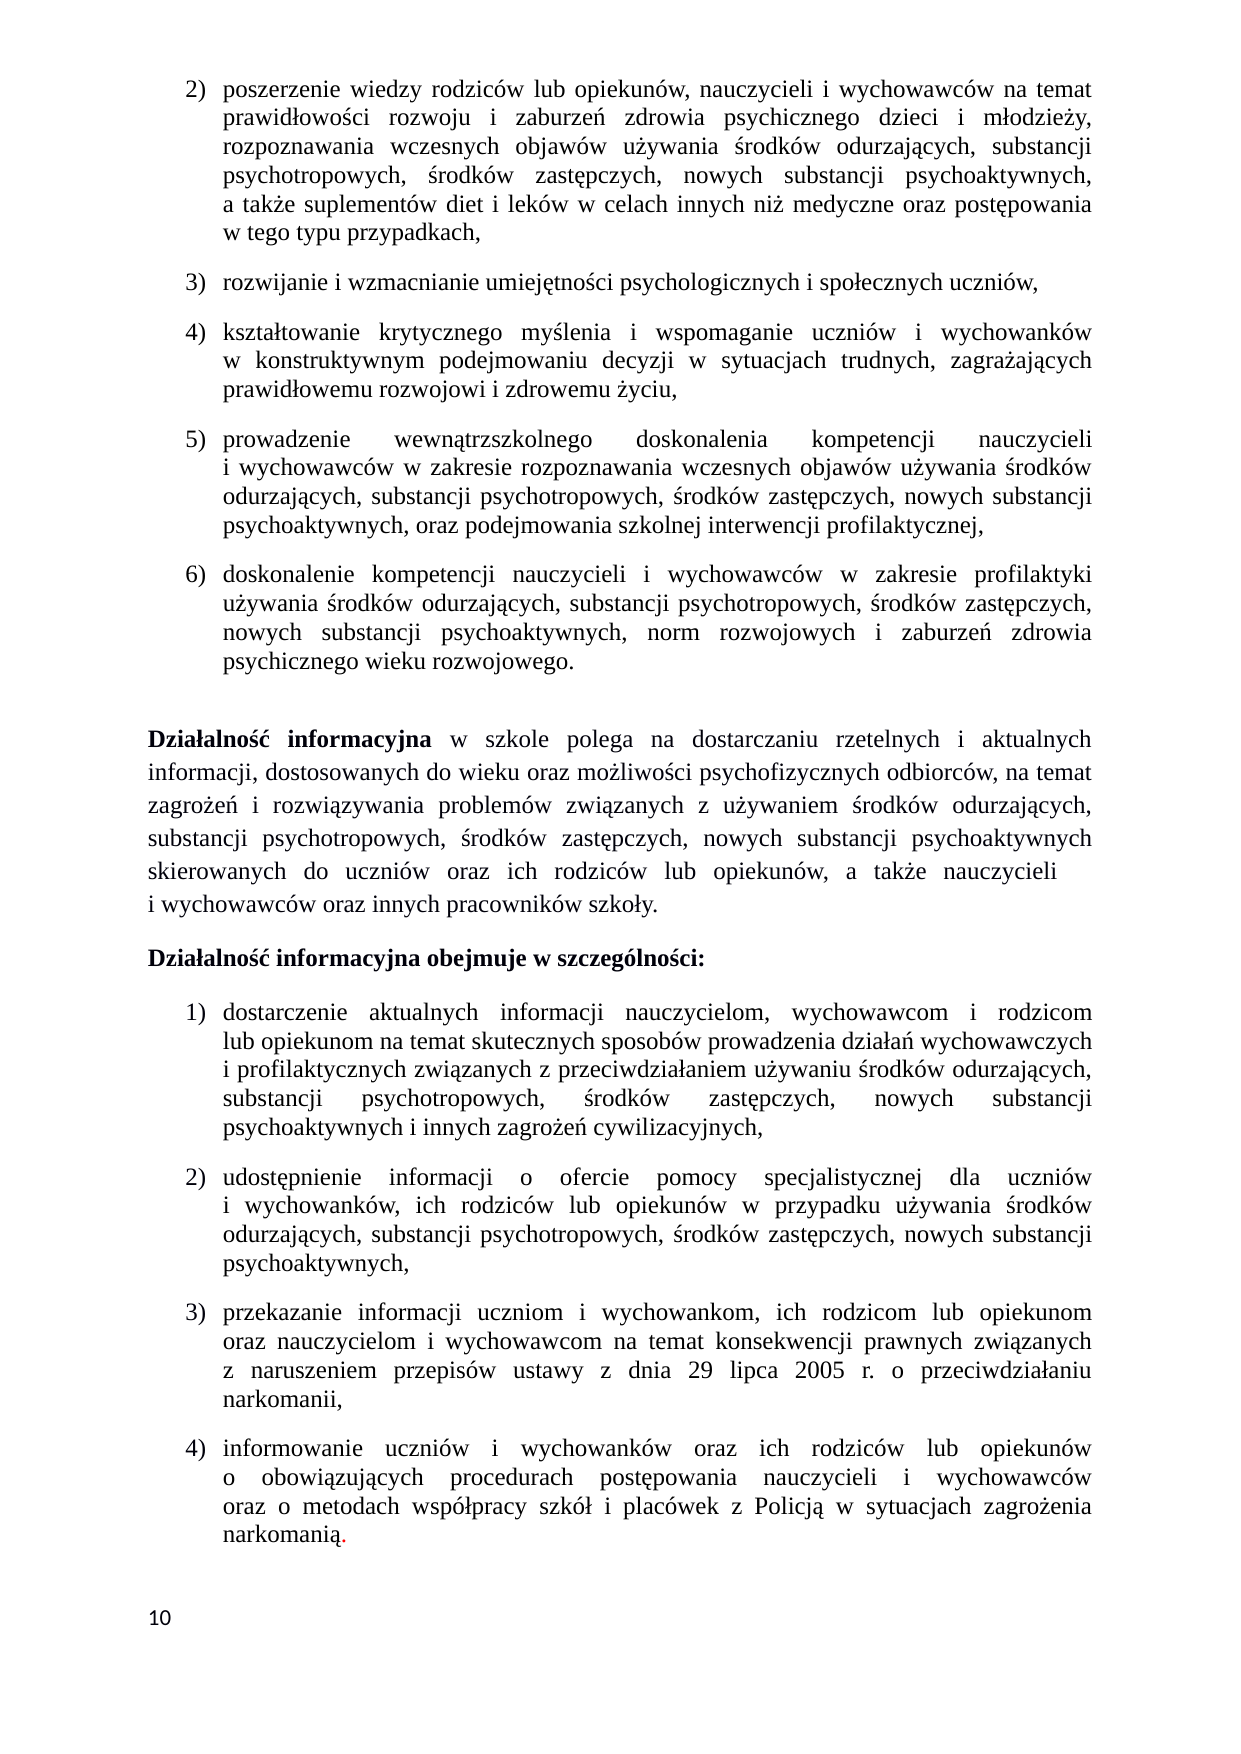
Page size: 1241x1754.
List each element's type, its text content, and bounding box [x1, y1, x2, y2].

text Działalność informacyjna w szkole polega na dostarczaniu rzetelnych i aktualnych informacji, dostosowanych do wieku oraz możliwości psychofizycznych odbiorców, na temat zagrożeń i rozwiązywania problemów związanych z używaniem środków odurzających, substancji psychotropowych, środków zastępczych, nowych substancji psychoaktywnych skierowanych do uczniów oraz ich rodziców lub opiekunów, a także nauczycieli i wychowawców oraz innych pracowników szkoły. [148, 724, 1093, 918]
list informowanie uczniów i wychowanków oraz ich rodziców lub opiekunów o obowiązujących procedurach postępowania nauczycieli i wychowawców oraz o metodach współpracy szkół i placówek z Policją w sytuacjach zagrożenia narkomanią. [185, 1433, 1093, 1548]
list rozwijanie i wzmacnianie umiejętności psychologicznych i społecznych uczniów, [185, 267, 1093, 296]
list poszerzenie wiedzy rodziców lub opiekunów, nauczycieli i wychowawców na temat prawidłowości rozwoju i zaburzeń zdrowia psychicznego dzieci i młodzieży, rozpoznawania wczesnych objawów używania środków odurzających, substancji psychotropowych, środków zastępczych, nowych substancji psychoaktywnych, a także suplementów diet i leków w celach innych niż medyczne oraz postępowania w tego typu przypadkach, [185, 74, 1093, 246]
list udostępnienie informacji o ofercie pomocy specjalistycznej dla uczniów i wychowanków, ich rodziców lub opiekunów w przypadku używania środków odurzających, substancji psychotropowych, środków zastępczych, nowych substancji psychoaktywnych, [185, 1162, 1093, 1277]
list przekazanie informacji uczniom i wychowankom, ich rodzicom lub opiekunom oraz nauczycielom i wychowawcom na temat konsekwencji prawnych związanych z naruszeniem przepisów ustawy z dnia 29 lipca 2005 r. o przeciwdziałaniu narkomanii, [185, 1297, 1093, 1412]
text Działalność informacyjna obejmuje w szczególności: [148, 943, 1093, 972]
list doskonalenie kompetencji nauczycieli i wychowawców w zakresie profilaktyki używania środków odurzających, substancji psychotropowych, środków zastępczych, nowych substancji psychoaktywnych, norm rozwojowych i zaburzeń zdrowia psychicznego wieku rozwojowego. [185, 559, 1093, 674]
list kształtowanie krytycznego myślenia i wspomaganie uczniów i wychowanków w konstruktywnym podejmowaniu decyzji w sytuacjach trudnych, zagrażających prawidłowemu rozwojowi i zdrowemu życiu, [185, 317, 1093, 403]
list prowadzenie wewnątrzszkolnego doskonalenia kompetencji nauczycieli i wychowawców w zakresie rozpoznawania wczesnych objawów używania środków odurzających, substancji psychotropowych, środków zastępczych, nowych substancji psychoaktywnych, oraz podejmowania szkolnej interwencji profilaktycznej, [185, 424, 1093, 539]
list dostarczenie aktualnych informacji nauczycielom, wychowawcom i rodzicom lub opiekunom na temat skutecznych sposobów prowadzenia działań wychowawczych i profilaktycznych związanych z przeciwdziałaniem używaniu środków odurzających, substancji psychotropowych, środków zastępczych, nowych substancji psychoaktywnych i innych zagrożeń cywilizacyjnych, [185, 997, 1093, 1141]
